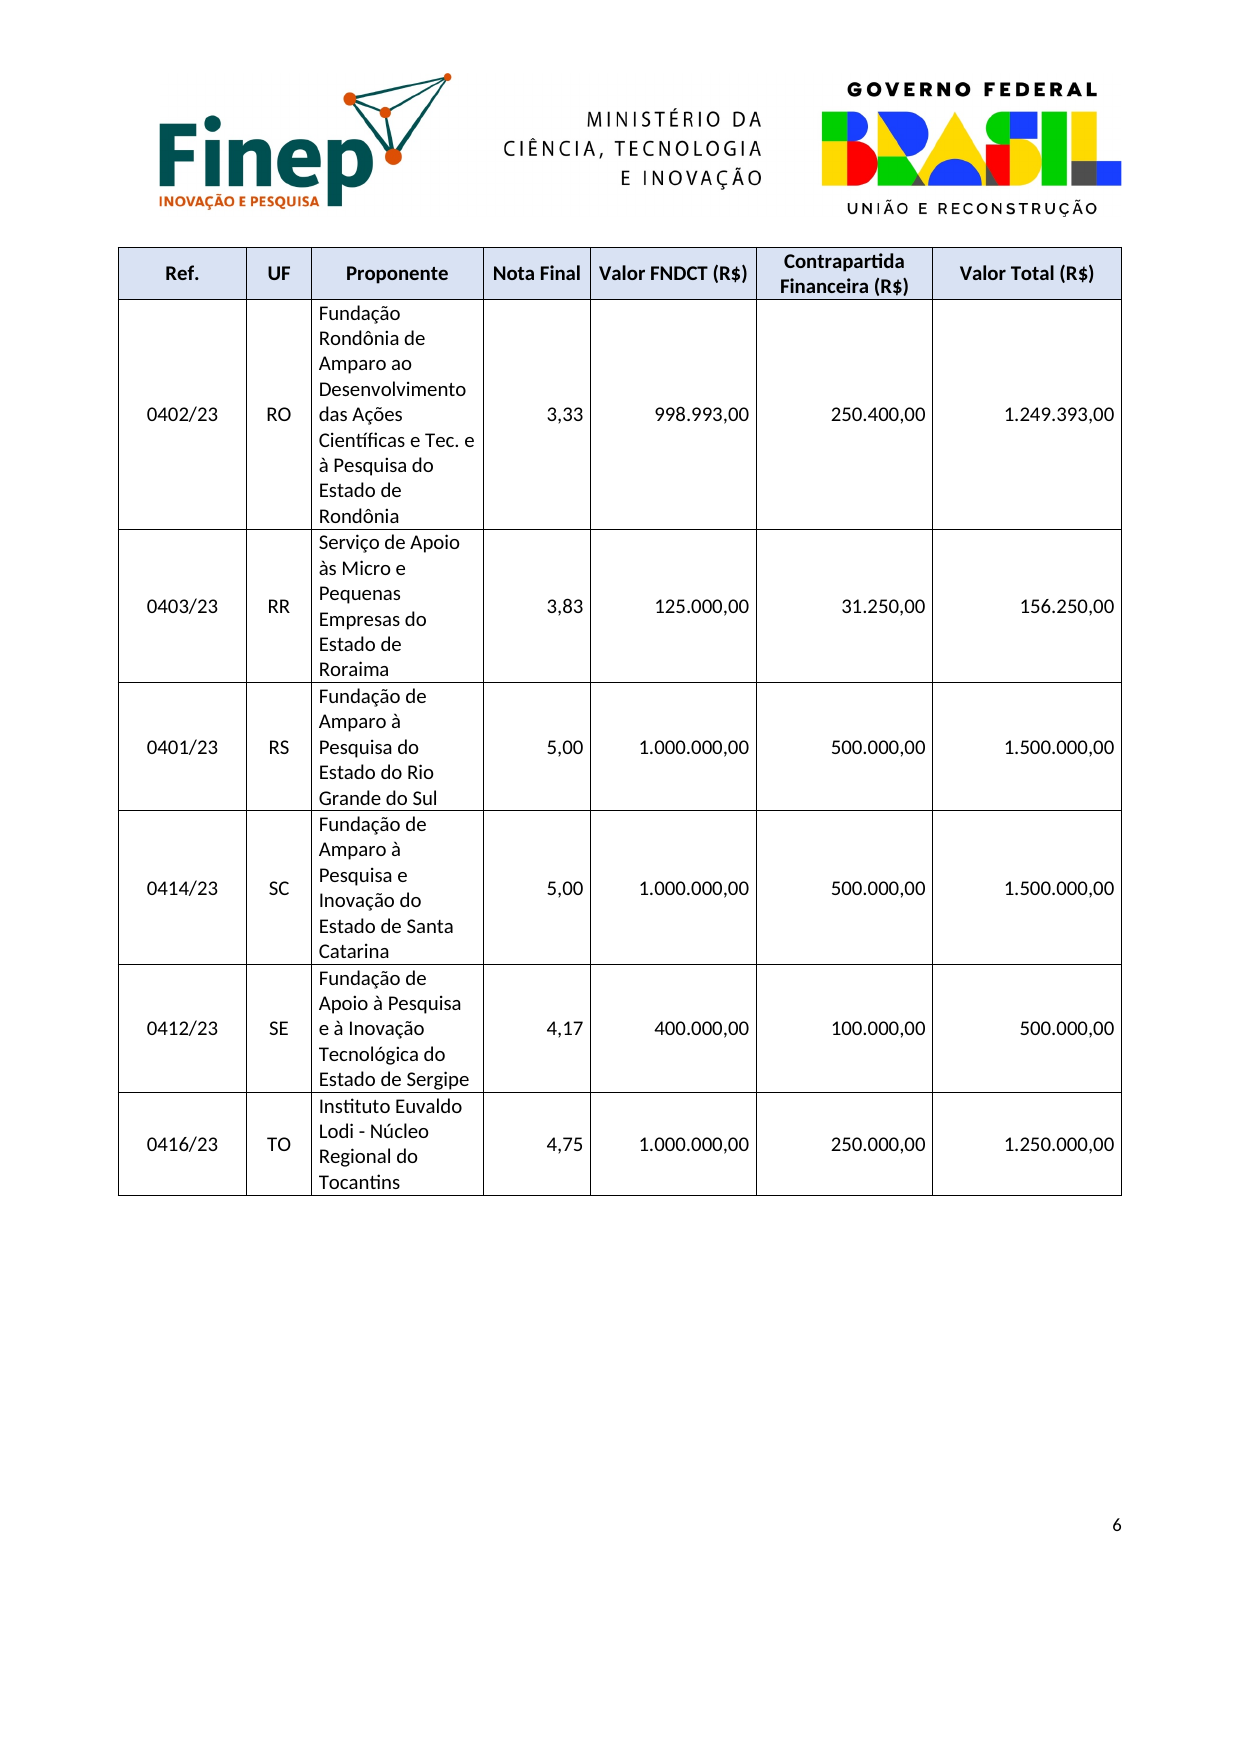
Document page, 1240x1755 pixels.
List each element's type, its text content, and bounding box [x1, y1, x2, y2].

table_cell RS [247, 683, 311, 810]
table_cell Fundação Rondônia de Amparo ao Desenvolvimento das Ações Científicas e Tec. e à Pesquisa do Estado de Rondônia [312, 300, 483, 528]
table_cell SE [247, 965, 311, 1092]
table_cell RO [247, 300, 311, 528]
table_header Valor FNDCT (R$) [591, 248, 756, 299]
table_cell 250.000,00 [757, 1093, 932, 1194]
table_cell 998.993,00 [591, 300, 756, 528]
table_cell Serviço de Apoio às Micro e Pequenas Empresas do Estado de Roraima [312, 530, 483, 682]
table_cell 4,17 [484, 965, 590, 1092]
table_cell Instituto Euvaldo Lodi - Núcleo Regional do Tocantins [312, 1093, 483, 1194]
table_cell 1.500.000,00 [933, 811, 1121, 964]
table_header Ref. [119, 248, 246, 299]
table_cell 0412/23 [119, 965, 246, 1092]
table_header Valor Total (R$) [933, 248, 1121, 299]
table_cell Fundação de Amparo à Pesquisa e Inovação do Estado de Santa Catarina [312, 811, 483, 964]
table_cell 500.000,00 [757, 683, 932, 810]
table_cell 100.000,00 [757, 965, 932, 1092]
table_cell RR [247, 530, 311, 682]
table_header UF [247, 248, 311, 299]
table_cell Fundação de Amparo à Pesquisa do Estado do Rio Grande do Sul [312, 683, 483, 810]
table_cell Fundação de Apoio à Pesquisa e à Inovação Tecnológica do Estado de Sergipe [312, 965, 483, 1092]
table_header Nota Final [484, 248, 590, 299]
table_cell 3,83 [484, 530, 590, 682]
table_header Contrapartida Financeira (R$) [757, 248, 932, 299]
table_cell 500.000,00 [933, 965, 1121, 1092]
table_cell 3,33 [484, 300, 590, 528]
table_cell 0402/23 [119, 300, 246, 528]
table_cell 400.000,00 [591, 965, 756, 1092]
table_cell 250.400,00 [757, 300, 932, 528]
table_cell 500.000,00 [757, 811, 932, 964]
table_cell 4,75 [484, 1093, 590, 1194]
table_header Proponente [312, 248, 483, 299]
table_cell 156.250,00 [933, 530, 1121, 682]
table_cell 0416/23 [119, 1093, 246, 1194]
table_cell SC [247, 811, 311, 964]
table_cell 0414/23 [119, 811, 246, 964]
table_cell 0403/23 [119, 530, 246, 682]
table_cell 1.249.393,00 [933, 300, 1121, 528]
table_cell TO [247, 1093, 311, 1194]
table_cell 0401/23 [119, 683, 246, 810]
table_cell 5,00 [484, 683, 590, 810]
table_cell 1.500.000,00 [933, 683, 1121, 810]
table_cell 5,00 [484, 811, 590, 964]
table_cell 125.000,00 [591, 530, 756, 682]
table_cell 31.250,00 [757, 530, 932, 682]
table_cell 1.000.000,00 [591, 1093, 756, 1194]
table_cell 1.000.000,00 [591, 683, 756, 810]
table_cell 1.000.000,00 [591, 811, 756, 964]
table_cell 1.250.000,00 [933, 1093, 1121, 1194]
